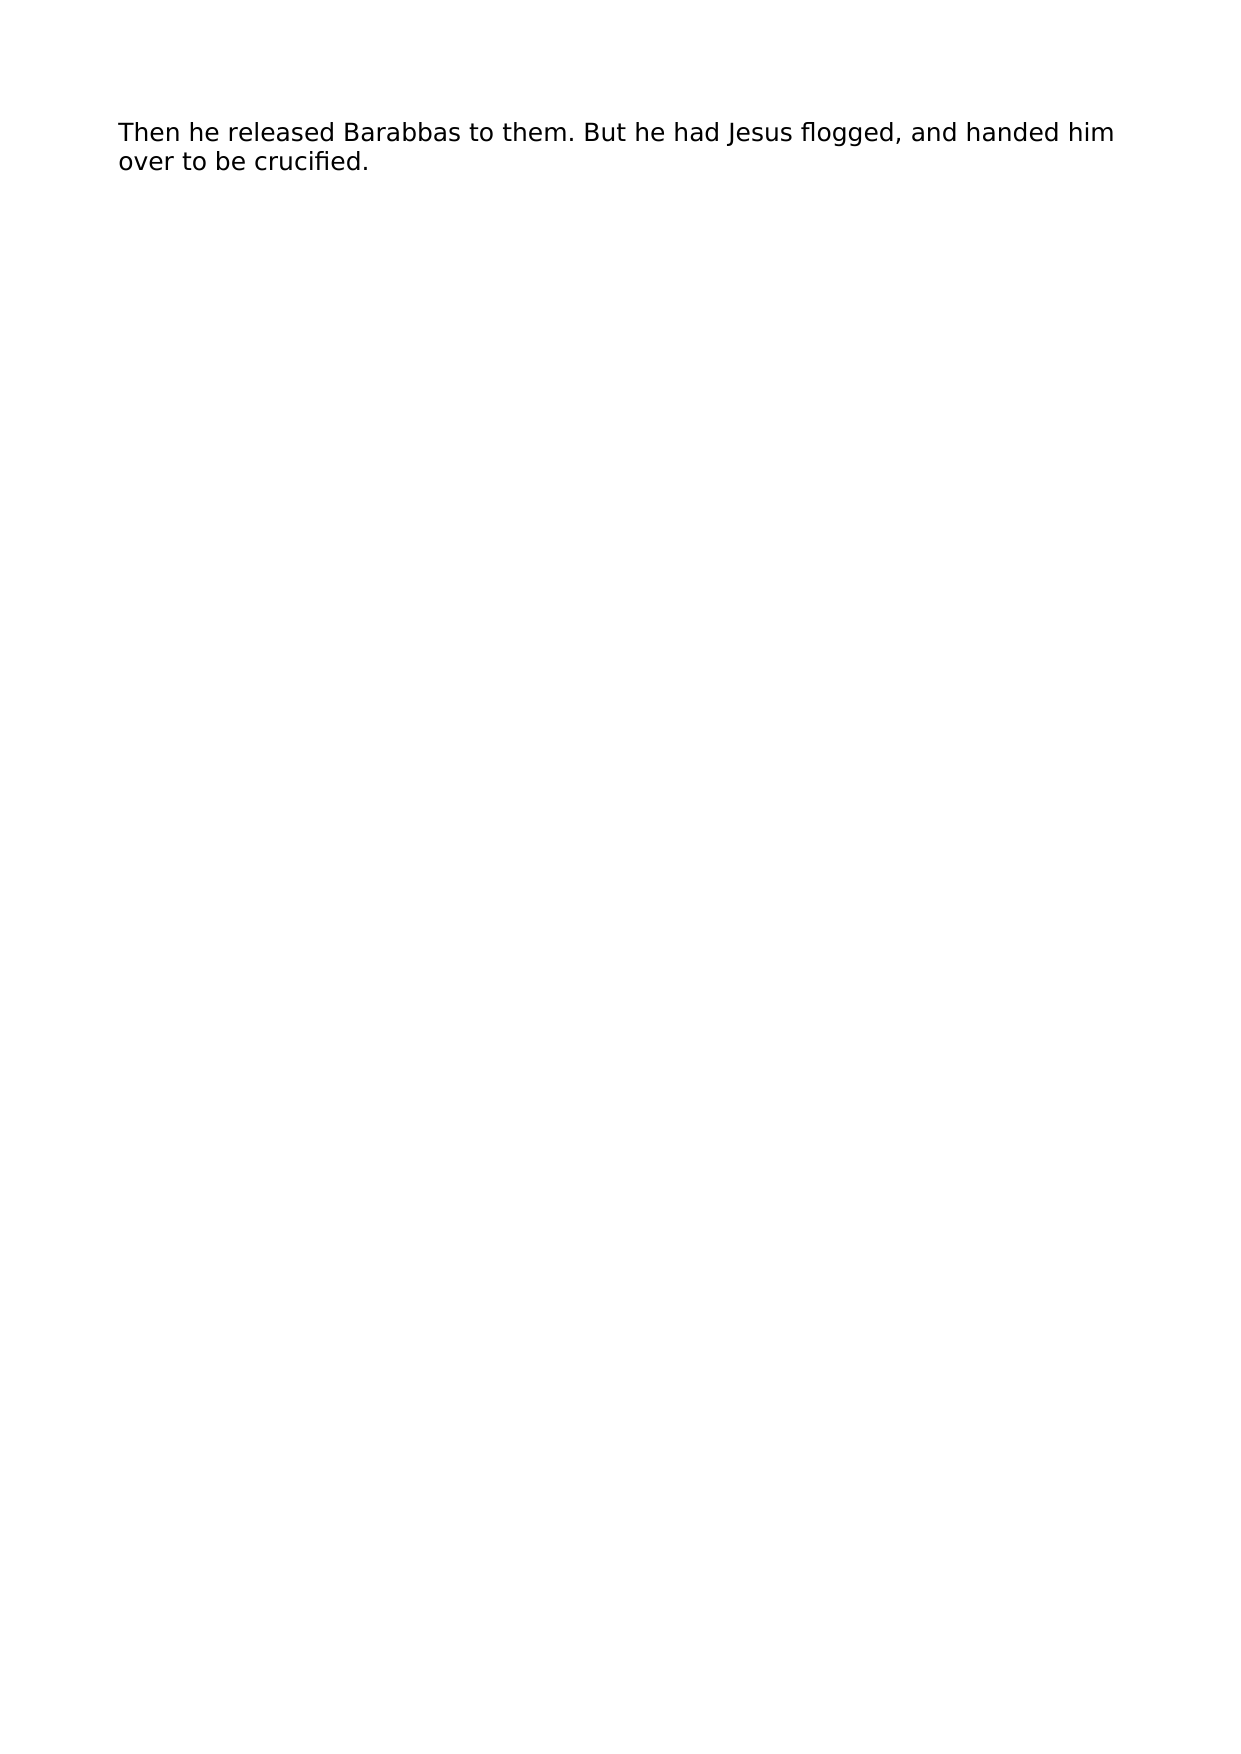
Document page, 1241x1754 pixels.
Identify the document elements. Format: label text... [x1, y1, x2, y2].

text Then he released Barabbas to them. But he had Jesus flogged, and handed him over to be crucified. [118, 118, 1122, 176]
